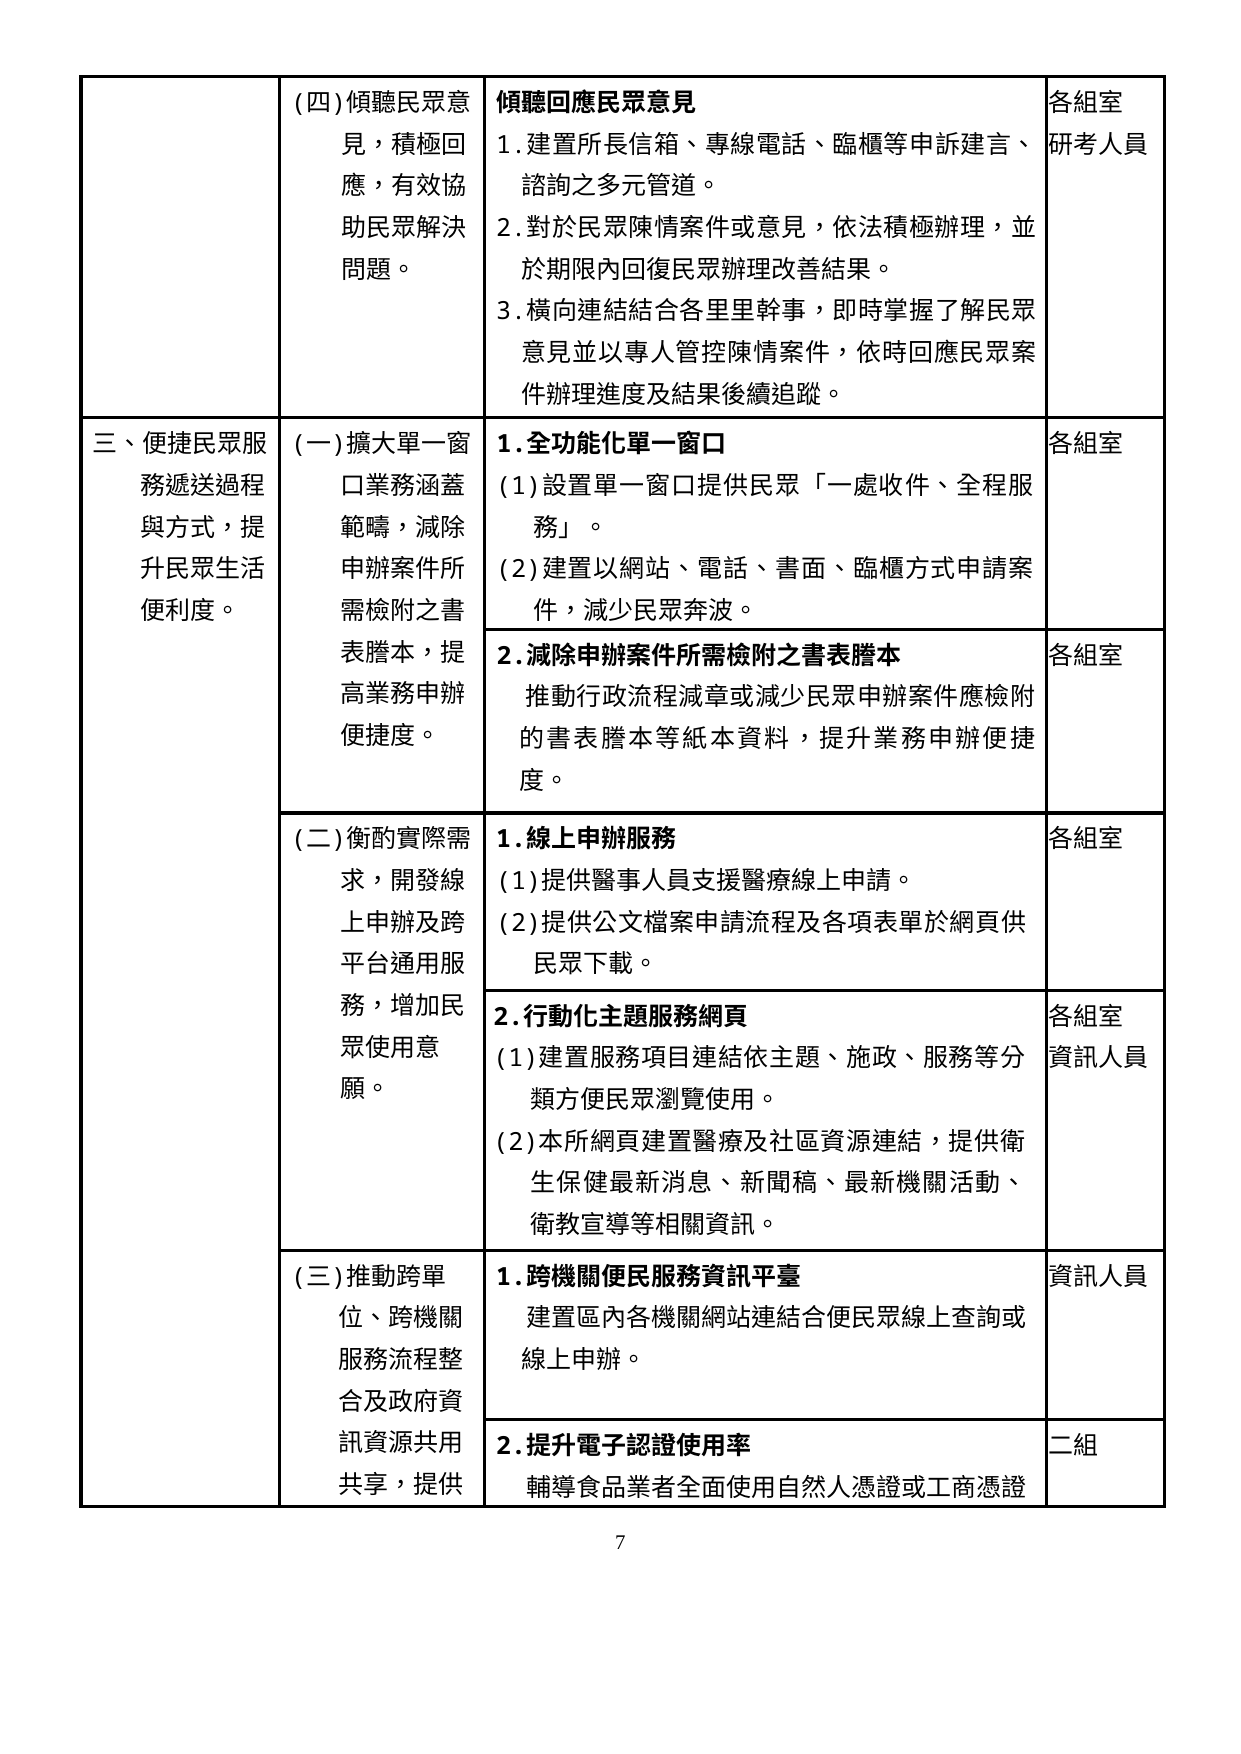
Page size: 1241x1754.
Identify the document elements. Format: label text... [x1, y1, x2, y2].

table_cell 三、便捷民眾服務遞送過程與方式，提升民眾生活便利度。 [83, 419, 278, 1505]
table_cell [83, 78, 278, 416]
table_cell 二組 [1048, 1421, 1163, 1505]
table_cell (三)推動跨單位、跨機關服務流程整合及政府資訊資源共用共享，提供 [281, 1252, 483, 1505]
table_cell 各組室 資訊人員 [1048, 992, 1163, 1248]
table_cell 資訊人員 [1048, 1252, 1163, 1418]
table_cell 1.全功能化單一窗口 (1)設置單一窗口提供民眾「一處收件、全程服務」。 (2)建置以網站、電話、書面、臨櫃方式申請案件，減少民眾奔波。 [486, 419, 1045, 628]
table_cell 各組室 研考人員 [1048, 78, 1163, 416]
table_cell (四)傾聽民眾意見，積極回應，有效協助民眾解決問題。 [281, 78, 483, 416]
table_cell 1.線上申辦服務 (1)提供醫事人員支援醫療線上申請。 (2)提供公文檔案申請流程及各項表單於網頁供民眾下載。 [486, 815, 1045, 989]
table_cell 各組室 [1048, 419, 1163, 628]
table_cell 1.跨機關便民服務資訊平臺 建置區內各機關網站連結合便民眾線上查詢或線上申辦。 [486, 1252, 1045, 1418]
table_cell (二)衡酌實際需求，開發線上申辦及跨平台通用服務，增加民眾使用意願。 [281, 815, 483, 1248]
table_cell 2.行動化主題服務網頁 (1)建置服務項目連結依主題、施政、服務等分類方便民眾瀏覽使用。 (2)本所網頁建置醫療及社區資源連結，提供衛生保健最新消息、新聞稿、最新機關活動、衛教宣導等相關資訊。 [486, 992, 1045, 1248]
table_cell 傾聽回應民眾意見 1.建置所長信箱、專線電話、臨櫃等申訴建言、諮詢之多元管道。 2.對於民眾陳情案件或意見，依法積極辦理，並於期限內回復民眾辦理改善結果。 3.橫向連結結合各里里幹事，即時掌握了解民眾意見並以專人管控陳情案件，依時回應民眾案件辦理進度及結果後續追蹤。 [486, 78, 1045, 416]
table_cell 2.減除申辦案件所需檢附之書表謄本 推動行政流程減章或減少民眾申辦案件應檢附的書表謄本等紙本資料，提升業務申辦便捷度。 [486, 631, 1045, 811]
table_cell 各組室 [1048, 631, 1163, 811]
table_cell 各組室 [1048, 815, 1163, 989]
table_cell 2.提升電子認證使用率 輔導食品業者全面使用自然人憑證或工商憑證 [486, 1421, 1045, 1505]
table_cell (一)擴大單一窗口業務涵蓋範疇，減除申辦案件所需檢附之書表謄本，提高業務申辦便捷度。 [281, 419, 483, 811]
